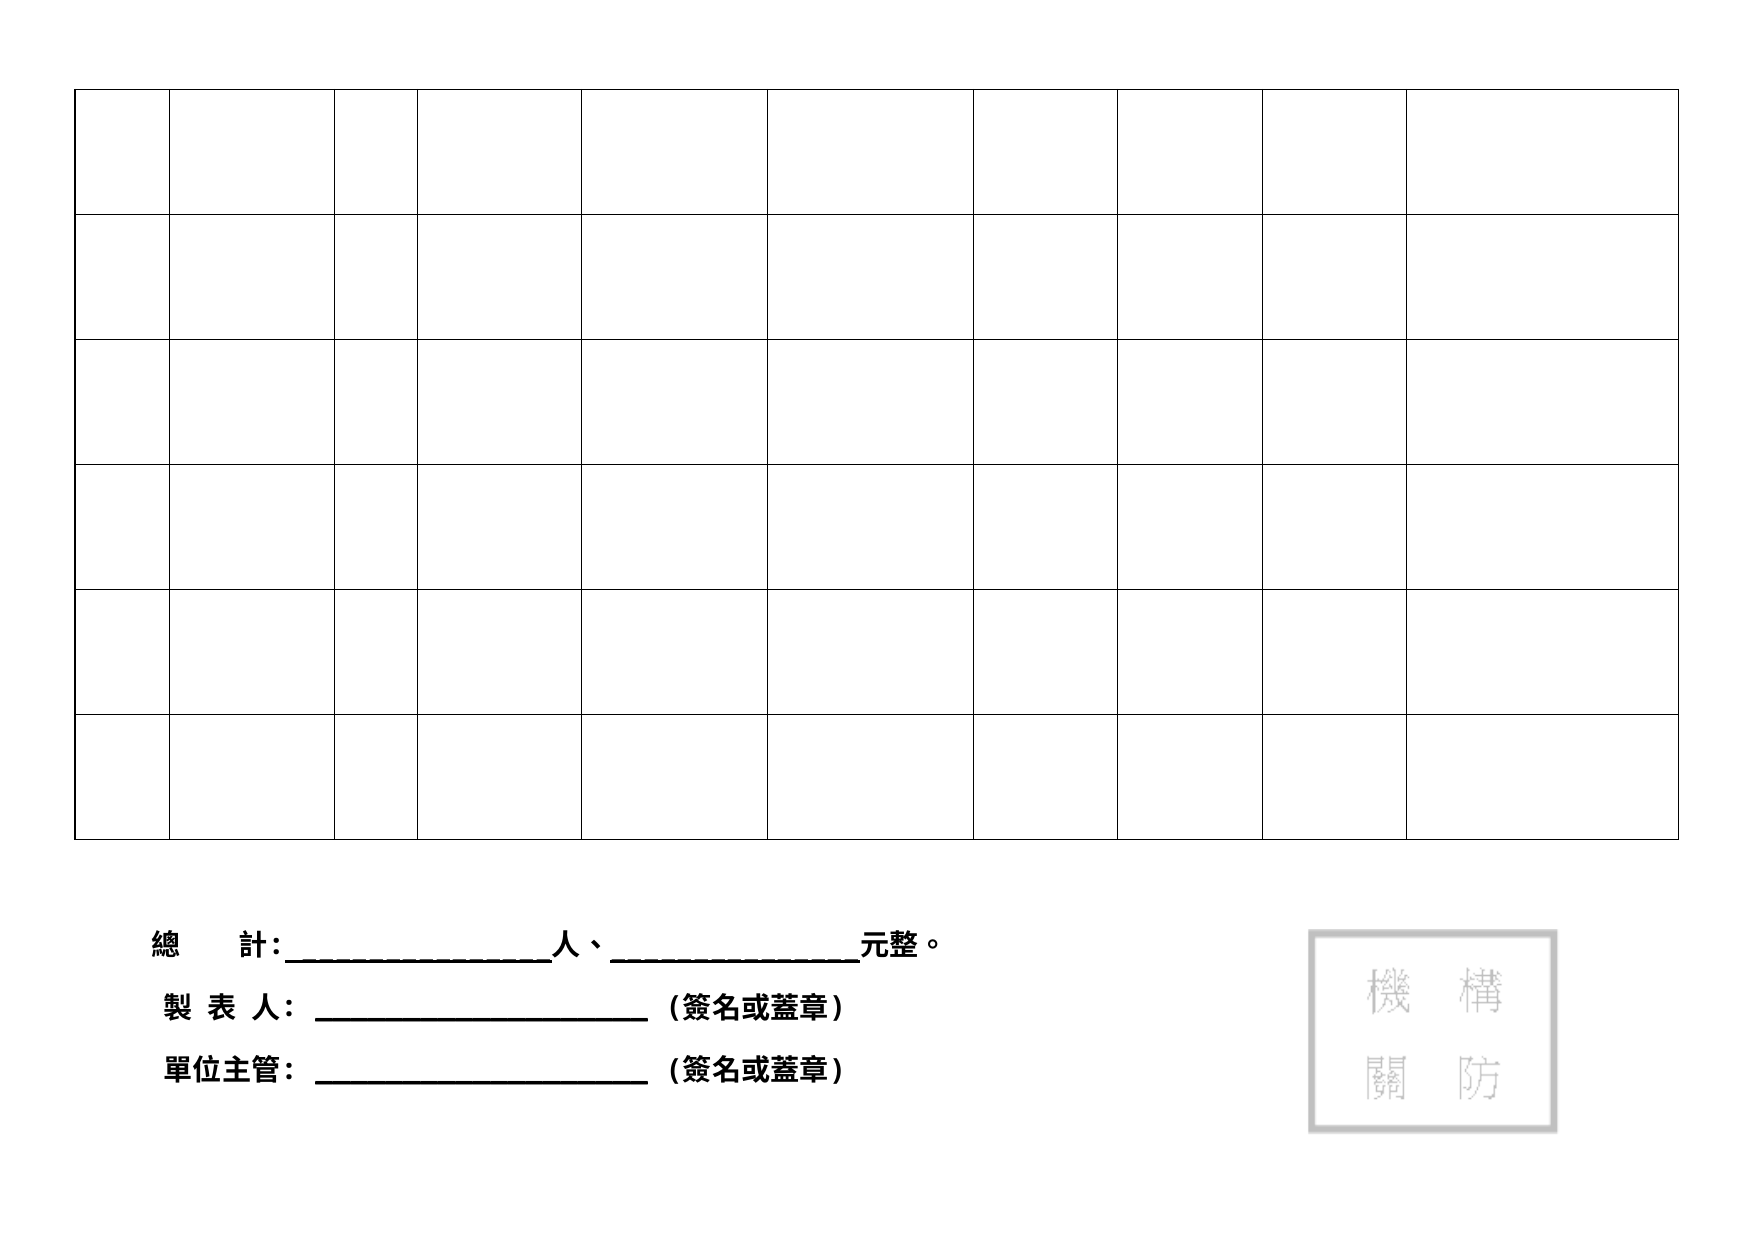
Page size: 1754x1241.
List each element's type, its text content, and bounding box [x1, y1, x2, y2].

table_cell [768, 340, 973, 464]
table_cell [1263, 465, 1406, 589]
table_cell [76, 90, 169, 214]
text 單位主管: ___________________ (簽名或蓋章) [75, 1026, 1307, 1089]
table_cell [1407, 715, 1678, 839]
table_cell [1407, 590, 1678, 714]
table_cell [76, 340, 169, 464]
table_cell [170, 715, 334, 839]
table_cell [335, 90, 417, 214]
table_cell [974, 590, 1117, 714]
table_cell [76, 590, 169, 714]
table_cell [335, 590, 417, 714]
text 製 表 人: ___________________ (簽名或蓋章) [75, 964, 1307, 1026]
table_cell [1263, 715, 1406, 839]
table_cell [582, 215, 767, 339]
text [1559, 964, 1679, 1026]
table_cell [418, 340, 581, 464]
table_cell [1407, 465, 1678, 589]
table_cell [768, 465, 973, 589]
table_cell [582, 90, 767, 214]
table_cell [974, 465, 1117, 589]
table_cell [76, 715, 169, 839]
table_cell [418, 215, 581, 339]
table_cell [170, 340, 334, 464]
table_cell [768, 590, 973, 714]
table_cell [418, 715, 581, 839]
table_cell [170, 90, 334, 214]
table_cell [1118, 340, 1262, 464]
table_cell [1118, 590, 1262, 714]
table_cell [768, 90, 973, 214]
table_cell [768, 215, 973, 339]
table_cell [1118, 215, 1262, 339]
table_cell [582, 465, 767, 589]
table_cell [1118, 465, 1262, 589]
table_cell [335, 215, 417, 339]
table_cell [1407, 90, 1678, 214]
table_cell [768, 715, 973, 839]
table_cell [76, 465, 169, 589]
table_cell [1118, 90, 1262, 214]
table_cell [1407, 215, 1678, 339]
table_cell [335, 715, 417, 839]
table_cell [1263, 340, 1406, 464]
table_cell [582, 340, 767, 464]
table_cell [582, 590, 767, 714]
table_cell [1263, 90, 1406, 214]
table_cell [974, 340, 1117, 464]
table_cell [170, 590, 334, 714]
table_cell [76, 215, 169, 339]
table_cell [170, 465, 334, 589]
table_cell [974, 90, 1117, 214]
table_cell [582, 715, 767, 839]
table_cell [974, 715, 1117, 839]
table_cell [418, 590, 581, 714]
table_cell [974, 215, 1117, 339]
table_cell [170, 215, 334, 339]
text [1559, 1026, 1679, 1089]
table_cell [1263, 215, 1406, 339]
table_cell [1118, 715, 1262, 839]
table_cell [1407, 340, 1678, 464]
table_cell [335, 465, 417, 589]
table_cell [1263, 590, 1406, 714]
table_cell [418, 465, 581, 589]
table_cell [335, 340, 417, 464]
text 總 計: _______________人、_______________元整。 [75, 901, 1679, 964]
table_cell [418, 90, 581, 214]
